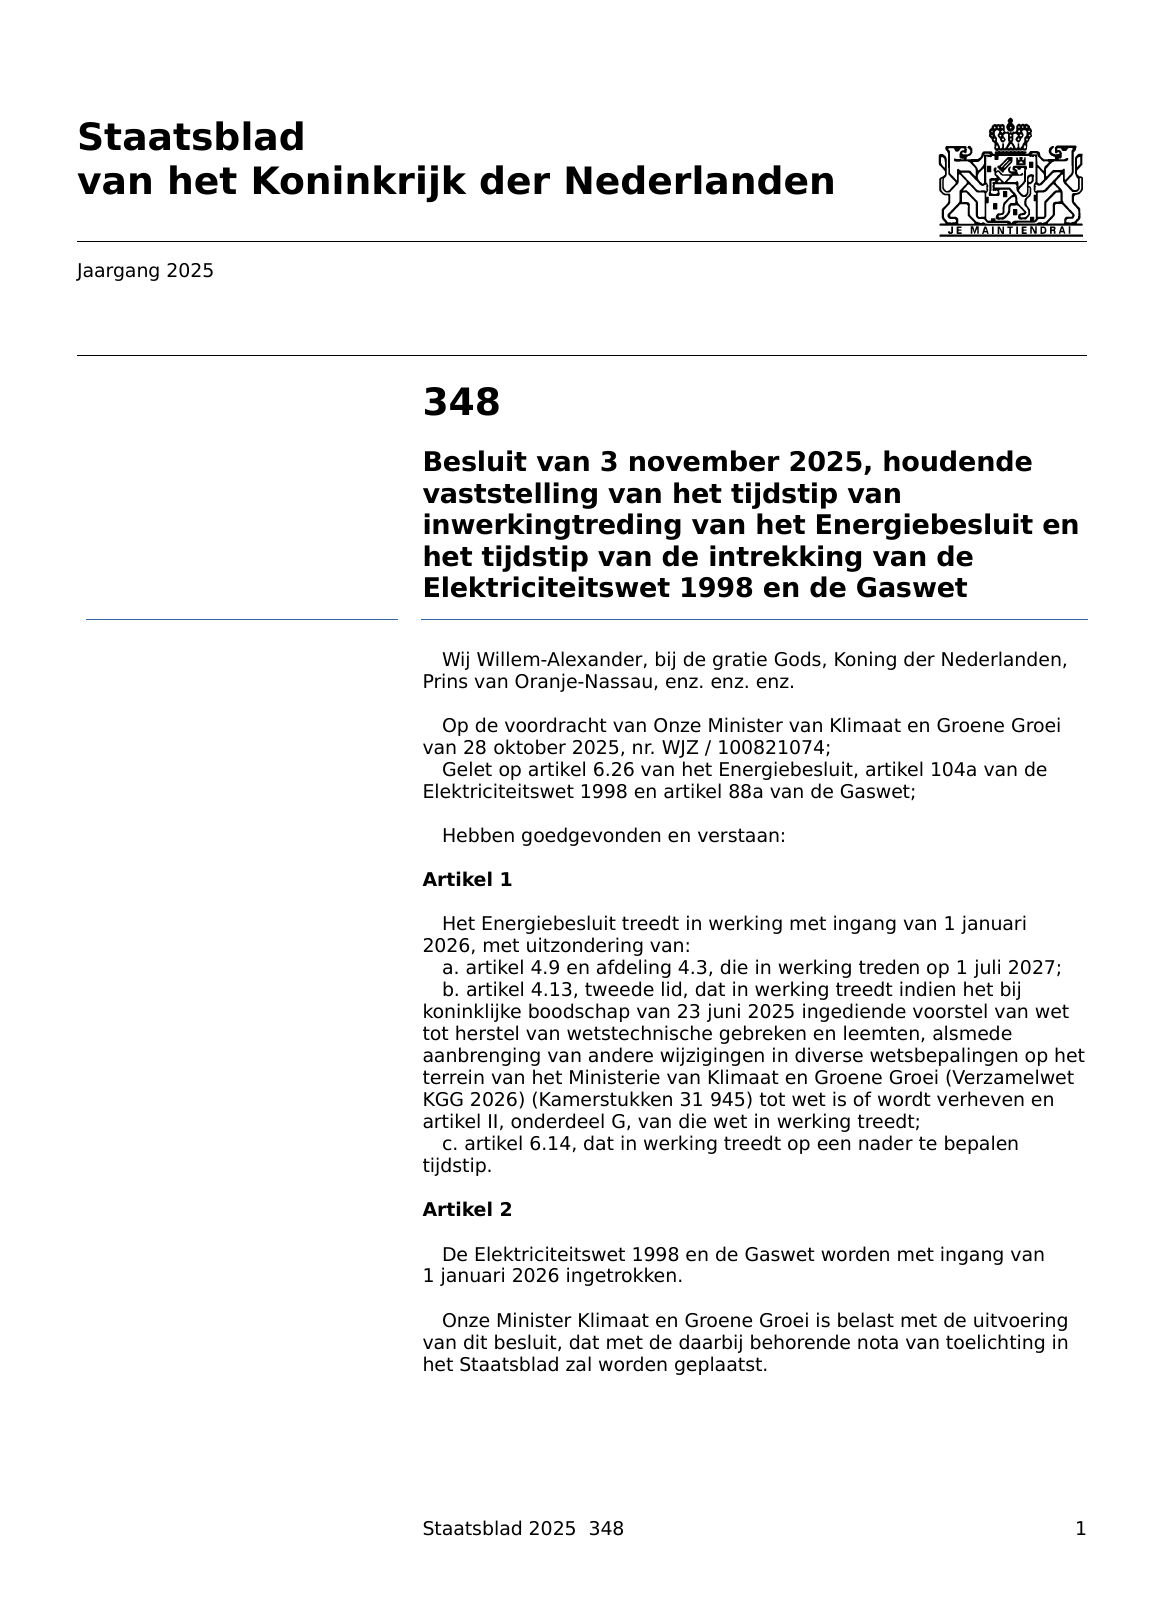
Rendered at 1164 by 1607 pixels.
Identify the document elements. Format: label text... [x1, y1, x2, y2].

text Hebben goedgevonden en verstaan: [422, 825, 1087, 847]
table_header Staatsblad van het Koninkrijk der Nederlanden [77, 100, 886, 241]
text Onze Minister Klimaat en Groene Groei is belast met de uitvoering van dit besluit, dat met de daarbij behorende nota van toelichting in het Staatsblad zal worden geplaatst. [422, 1309, 1087, 1376]
text c. artikel 6.14, dat in werking treedt op een nader te bepalen tijdstip. [422, 1133, 1087, 1177]
text Het Energiebesluit treedt in werking met ingang van 1 januari 2026, met uitzondering van: [422, 913, 1087, 957]
text Gelet op artikel 6.26 van het Energiebesluit, artikel 104a van de Elektriciteitswet 1998 en artikel 88a van de Gaswet; [422, 759, 1087, 803]
text b. artikel 4.13, tweede lid, dat in werking treedt indien het bij koninklijke boodschap van 23 juni 2025 ingediende voorstel van wet tot herstel van wetstechnische gebreken en leemten, alsmede aanbrenging van andere wijzigingen in diverse wetsbepalingen op het terrein van het Ministerie van Klimaat en Groene Groei (Verzamelwet KGG 2026) (Kamerstukken 31 945) tot wet is of wordt verheven en artikel II, onderdeel G, van die wet in werking treedt; [422, 979, 1087, 1133]
text Wij Willem-Alexander, bij de gratie Gods, Koning der Nederlanden, Prins van Oranje-Nassau, enz. enz. enz. [422, 649, 1087, 693]
text a. artikel 4.9 en afdeling 4.3, die in werking treden op 1 juli 2027; [422, 957, 1087, 979]
subtitle 348 [422, 381, 1087, 424]
table_cell Jaargang 2025 [77, 242, 1087, 355]
text Op de voordracht van Onze Minister van Klimaat en Groene Groei van 28 oktober 2025, nr. WJZ / 100821074; [422, 715, 1087, 759]
text De Elektriciteitswet 1998 en de Gaswet worden met ingang van 1 januari 2026 ingetrokken. [422, 1243, 1087, 1287]
subtitle Artikel 1 [422, 869, 1087, 891]
subtitle Artikel 2 [422, 1199, 1087, 1221]
text Besluit van 3 november 2025, houdende vaststelling van het tijdstip van inwerkingtreding van het Energiebesluit en het tijdstip van de intrekking van de Elektriciteitswet 1998 en de Gaswet [422, 447, 1087, 604]
table_header [886, 100, 1087, 241]
picture [936, 115, 1087, 240]
